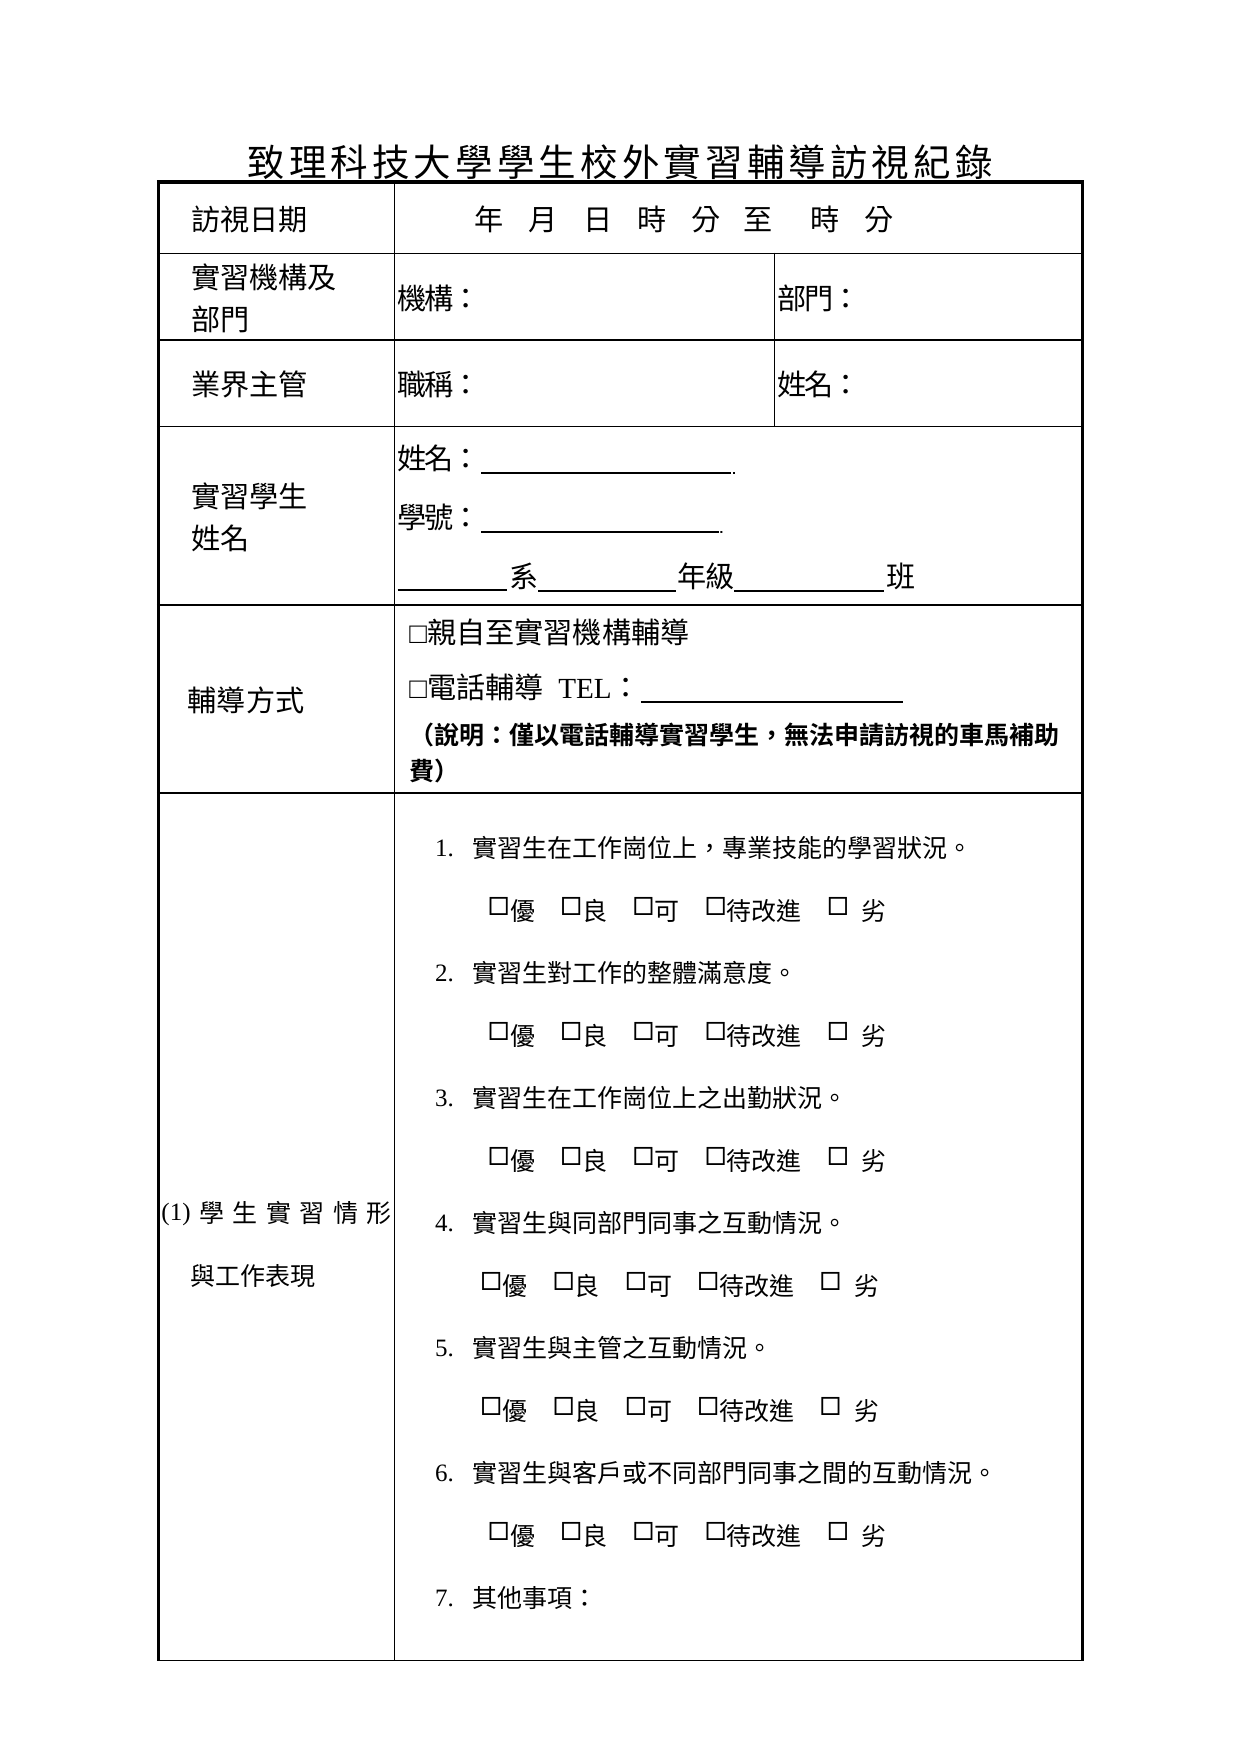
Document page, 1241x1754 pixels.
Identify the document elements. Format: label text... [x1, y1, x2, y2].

table_cell 職稱： [395, 341, 774, 426]
table_header 訪視日期 [160, 184, 394, 253]
table_cell 實習機構及部門 [160, 254, 394, 339]
table_cell 姓名： [775, 341, 1081, 426]
table_cell (1)學生實習情形 與工作表現 [160, 794, 394, 1660]
table_cell 部門： [775, 254, 1081, 339]
table_cell 姓名： 學號： 系 年級 班 [395, 427, 1081, 604]
table_cell 輔導方式 [160, 606, 394, 792]
table_cell 實習生在工作崗位上，專業技能的學習狀況。 優 良 可 待改進  劣 實習生對工作的整體滿意度。 優 良 可 待改進  劣 實習生在工作崗位上之出勤狀況。 優 良 可 待改進  劣 實習生與同部門同事之互動情況。 優 良 可 待改進  劣 實習生與主管之互動情況。 優 良 可 待改進  劣 實習生與客戶或不同部門同事之間的互動情況。 優 良 可 待改進  劣 其他事項： [395, 794, 1081, 1660]
table_cell 業界主管 [160, 341, 394, 426]
table_cell 機構： [395, 254, 774, 339]
text 致理科技大學學生校外實習輔導訪視紀錄 [118, 118, 1122, 180]
table_cell 實習學生 姓名 [160, 427, 394, 604]
table_header 年 月 日 時 分 至 時 分 [395, 184, 1081, 253]
table_cell □親自至實習機構輔導 □電話輔導 TEL： （說明：僅以電話輔導實習學生，無法申請訪視的車馬補助費） [395, 606, 1081, 792]
